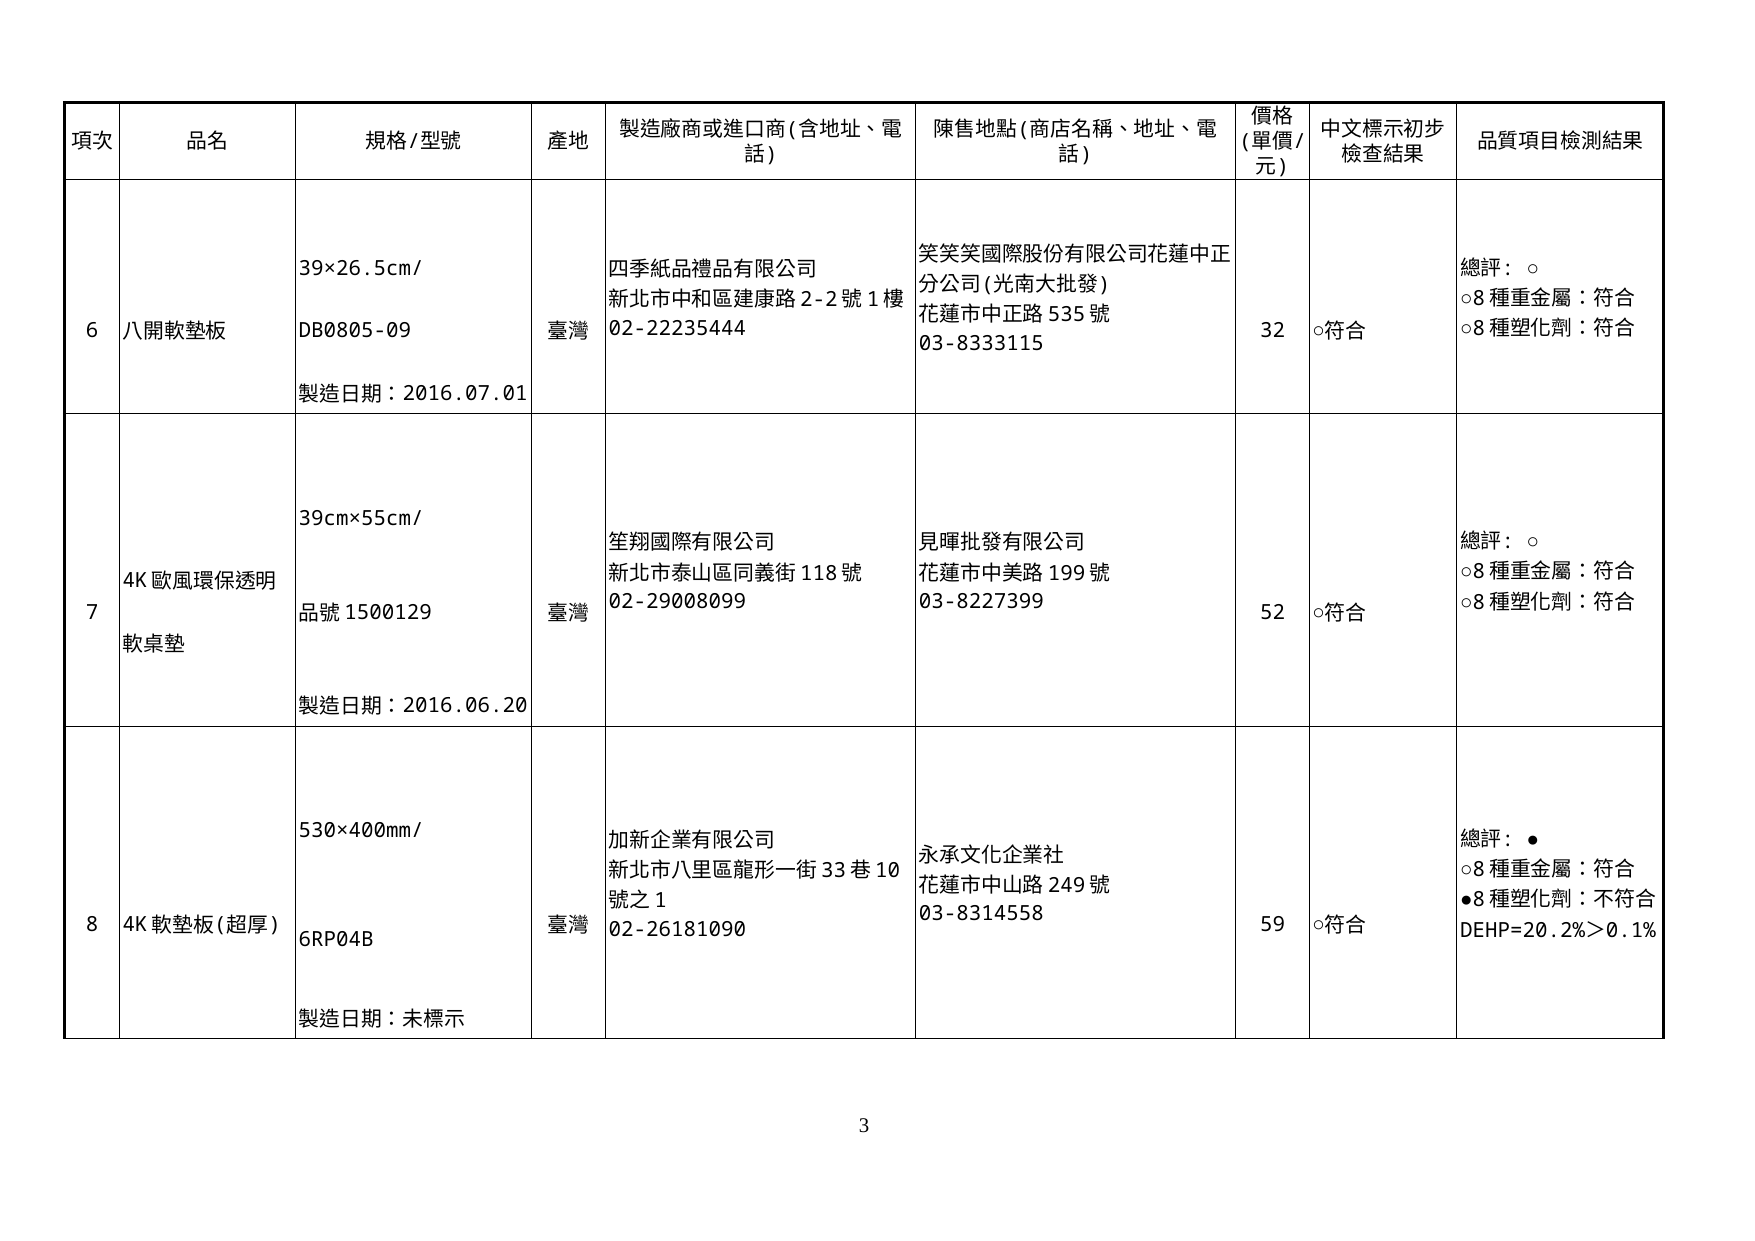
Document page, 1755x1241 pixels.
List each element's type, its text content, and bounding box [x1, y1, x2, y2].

table_header 規格/型號 [296, 104, 531, 179]
table_header 陳售地點(商店名稱、地址、電話) [916, 104, 1235, 179]
table_header 產地 [532, 104, 605, 179]
table_cell 總評: ○ ○8種重金屬：符合 ○8種塑化劑：符合 [1457, 414, 1662, 726]
table_cell 永承文化企業社 花蓮市中山路249號 03-8314558 [916, 727, 1235, 1038]
table_cell 八開軟墊板 [120, 180, 295, 413]
table_cell 總評: ○ ○8種重金屬：符合 ○8種塑化劑：符合 [1457, 180, 1662, 413]
table_cell 4K歐風環保透明軟桌墊 [120, 414, 295, 726]
table_header 項次 [66, 104, 119, 179]
table_cell 總評: ● ○8種重金屬：符合 ●8種塑化劑：不符合 DEHP=20.2%＞0.1% [1457, 727, 1662, 1038]
table_cell 52 [1236, 414, 1309, 726]
table_header 中文標示初步檢查結果 [1310, 104, 1456, 179]
table_cell 39cm×55cm/ 品號1500129 製造日期：2016.06.20 [296, 414, 531, 726]
table_cell 臺灣 [532, 180, 605, 413]
table_cell 7 [66, 414, 119, 726]
table_header 價格 (單價/元) [1236, 104, 1309, 179]
table_cell 8 [66, 727, 119, 1038]
table_cell ○符合 [1310, 727, 1456, 1038]
table_cell 6 [66, 180, 119, 413]
table_cell 臺灣 [532, 727, 605, 1038]
table_cell 39×26.5cm/ DB0805-09 製造日期：2016.07.01 [296, 180, 531, 413]
table_cell ○符合 [1310, 180, 1456, 413]
table_header 品名 [120, 104, 295, 179]
table_cell 笑笑笑國際股份有限公司花蓮中正分公司(光南大批發) 花蓮市中正路535號 03-8333115 [916, 180, 1235, 413]
table_cell 臺灣 [532, 414, 605, 726]
table_cell 32 [1236, 180, 1309, 413]
table_cell 4K軟墊板(超厚) [120, 727, 295, 1038]
table_cell 四季紙品禮品有限公司 新北市中和區建康路2-2號1樓 02-22235444 [606, 180, 915, 413]
table_cell 59 [1236, 727, 1309, 1038]
table_cell 530×400mm/ 6RP04B 製造日期：未標示 [296, 727, 531, 1038]
table_header 品質項目檢測結果 [1457, 104, 1662, 179]
table_cell 見暉批發有限公司 花蓮市中美路199號 03-8227399 [916, 414, 1235, 726]
table_header 製造廠商或進口商(含地址、電話) [606, 104, 915, 179]
table_cell 加新企業有限公司 新北市八里區龍形一街33巷10號之1 02-26181090 [606, 727, 915, 1038]
table_cell ○符合 [1310, 414, 1456, 726]
table_cell 笙翔國際有限公司 新北市泰山區同義街118號 02-29008099 [606, 414, 915, 726]
